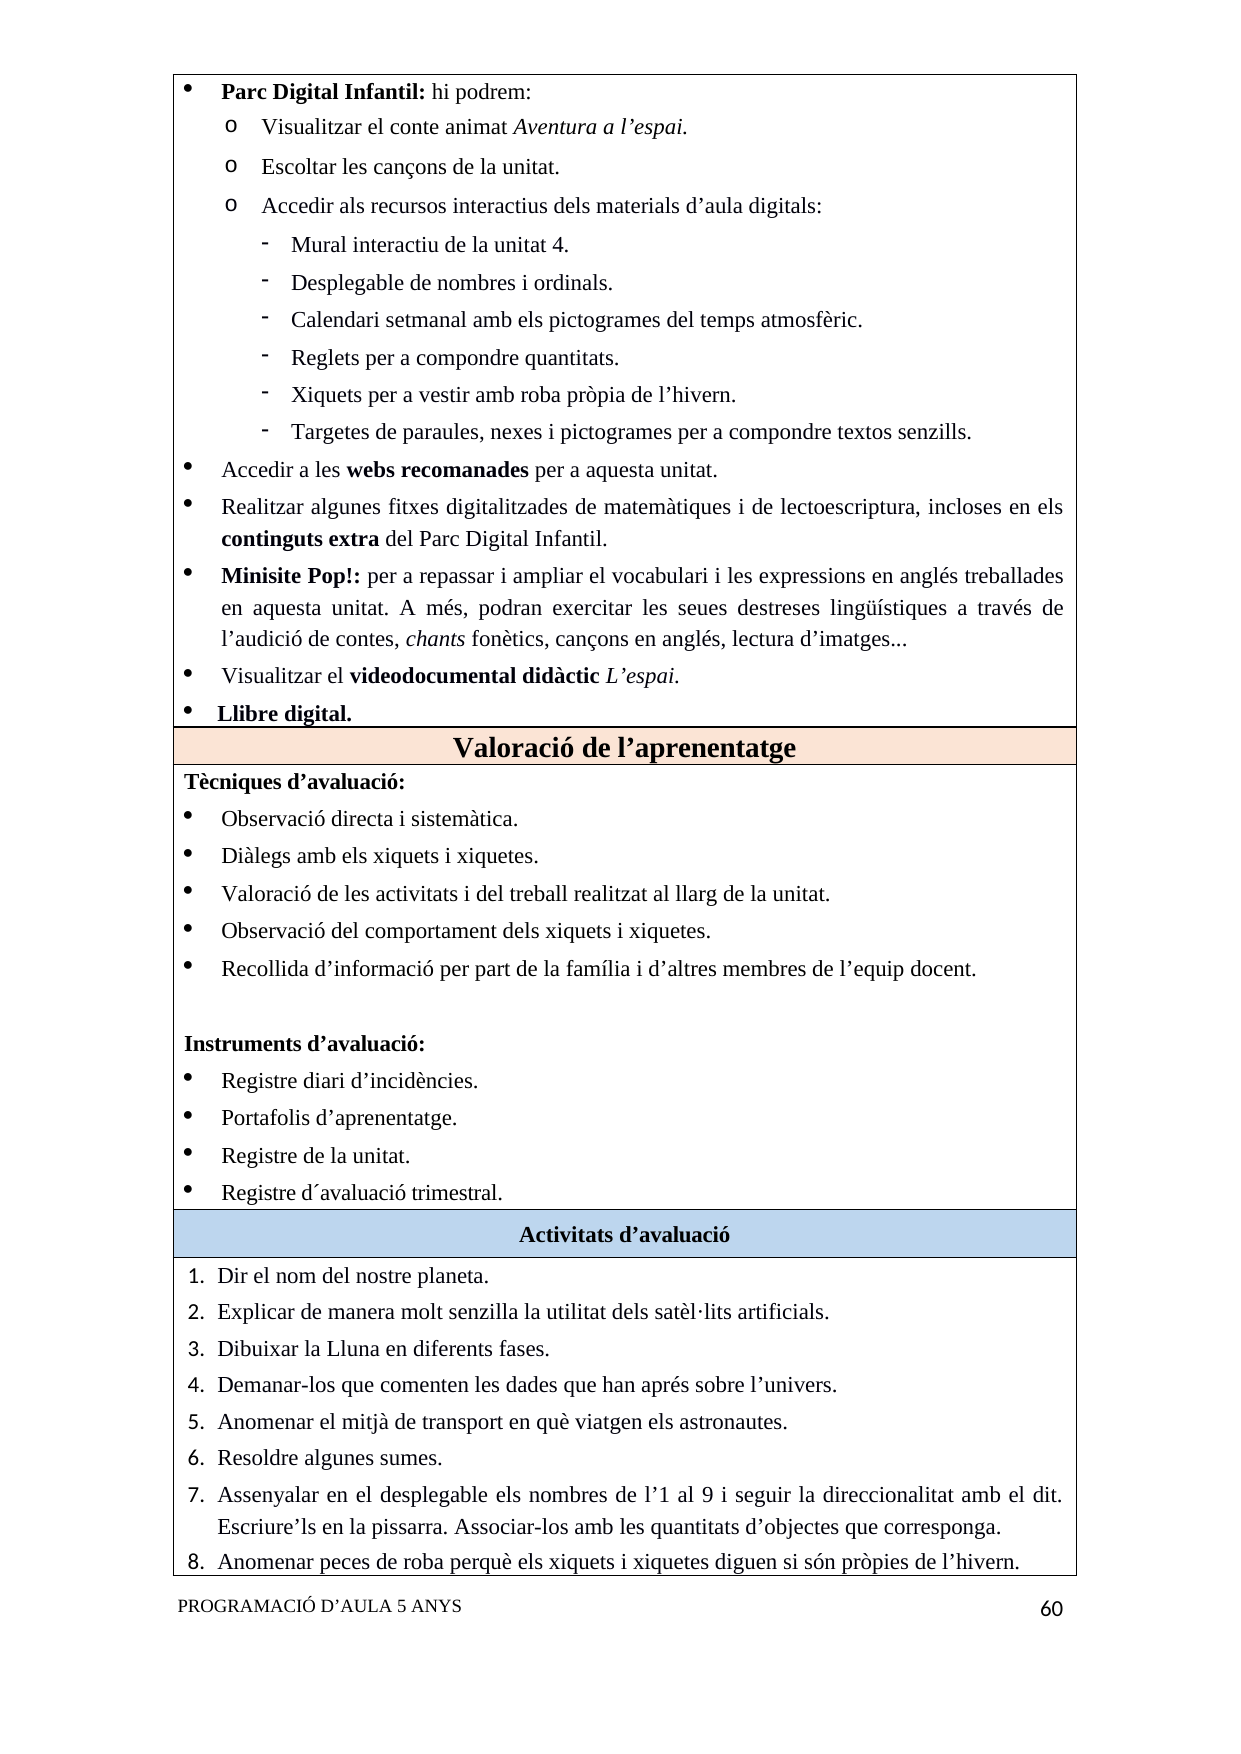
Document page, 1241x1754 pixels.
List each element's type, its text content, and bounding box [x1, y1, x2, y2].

table_cell Activitats d’avaluació [174, 1210, 1076, 1257]
table_cell Tècniques d’avaluació: Observació directa i sistemàtica. Diàlegs amb els xiquets i xiquetes. Valoració de les activitats i del treball realitzat al llarg de la unitat. Observació del comportament dels xiquets i xiquetes. Recollida d’informació per part de la família i d’altres membres de l’equip docent. Instruments d’avaluació: Registre diari d’incidències. Portafolis d’aprenentatge. Registre de la unitat. Registre d´avaluació trimestral. [174, 765, 1076, 1208]
table_cell Valoració de l’aprenentatge [174, 728, 1076, 764]
table_cell Dir el nom del nostre planeta. Explicar de manera molt senzilla la utilitat dels satèl·lits artificials. Dibuixar la Lluna en diferents fases. Demanar-los que comenten les dades que han aprés sobre l’univers. Anomenar el mitjà de transport en què viatgen els astronautes. Resoldre algunes sumes. Assenyalar en el desplegable els nombres de l’1 al 9 i seguir la direccionalitat amb el dit. Escriure’ls en la pissarra. Associar-los amb les quantitats d’objectes que corresponga. Anomenar peces de roba perquè els xiquets i xiquetes diguen si són pròpies de l’hivern. Localitzar objectes en l’espai en les situacions indicades pel docent. Assenyalar objectes de la classe que tinguen forma esfèrica. Demanar-los que conten les accions que fan durant el dia tenint-ne en compte la temporalitat. Inventar un final diferent per al conte de la unitat. Mostrar-los una sèrie d’objectes perquè realitzen estimacions de grandària i de mesura. Contestar gestualment o verbalment preguntes senzilles formulades en anglés. [174, 1258, 1076, 1575]
table_cell DVD de jocs digitals interactius “Aprenem i juguem”: jocs suggerits per a aquesta unitat: “Seqüències cronològiques”. “Els sons que ens envolten”. “Mur de colors”. “Sopa de professions”. “Qui viu ací?”. “Rotapuzle geomètric”. “Canviem d’estació”. Parc Digital Infantil: hi podrem: Visualitzar el conte animat Aventura a l’espai. Escoltar les cançons de la unitat. Accedir als recursos interactius dels materials d’aula digitals: Mural interactiu de la unitat 4. Desplegable de nombres i ordinals. Calendari setmanal amb els pictogrames del temps atmosfèric. Reglets per a compondre quantitats. Xiquets per a vestir amb roba pròpia de l’hivern. Targetes de paraules, nexes i pictogrames per a compondre textos senzills. Accedir a les webs recomanades per a aquesta unitat. Realitzar algunes fitxes digitalitzades de matemàtiques i de lectoescriptura, incloses en els continguts extra del Parc Digital Infantil. Minisite Pop!: per a repassar i ampliar el vocabulari i les expressions en anglés treballades en aquesta unitat. A més, podran exercitar les seues destreses lingüístiques a través de l’audició de contes, chants fonètics, cançons en anglés, lectura d’imatges... Visualitzar el videodocumental didàctic L’espai. Llibre digital. [174, 75, 1076, 726]
